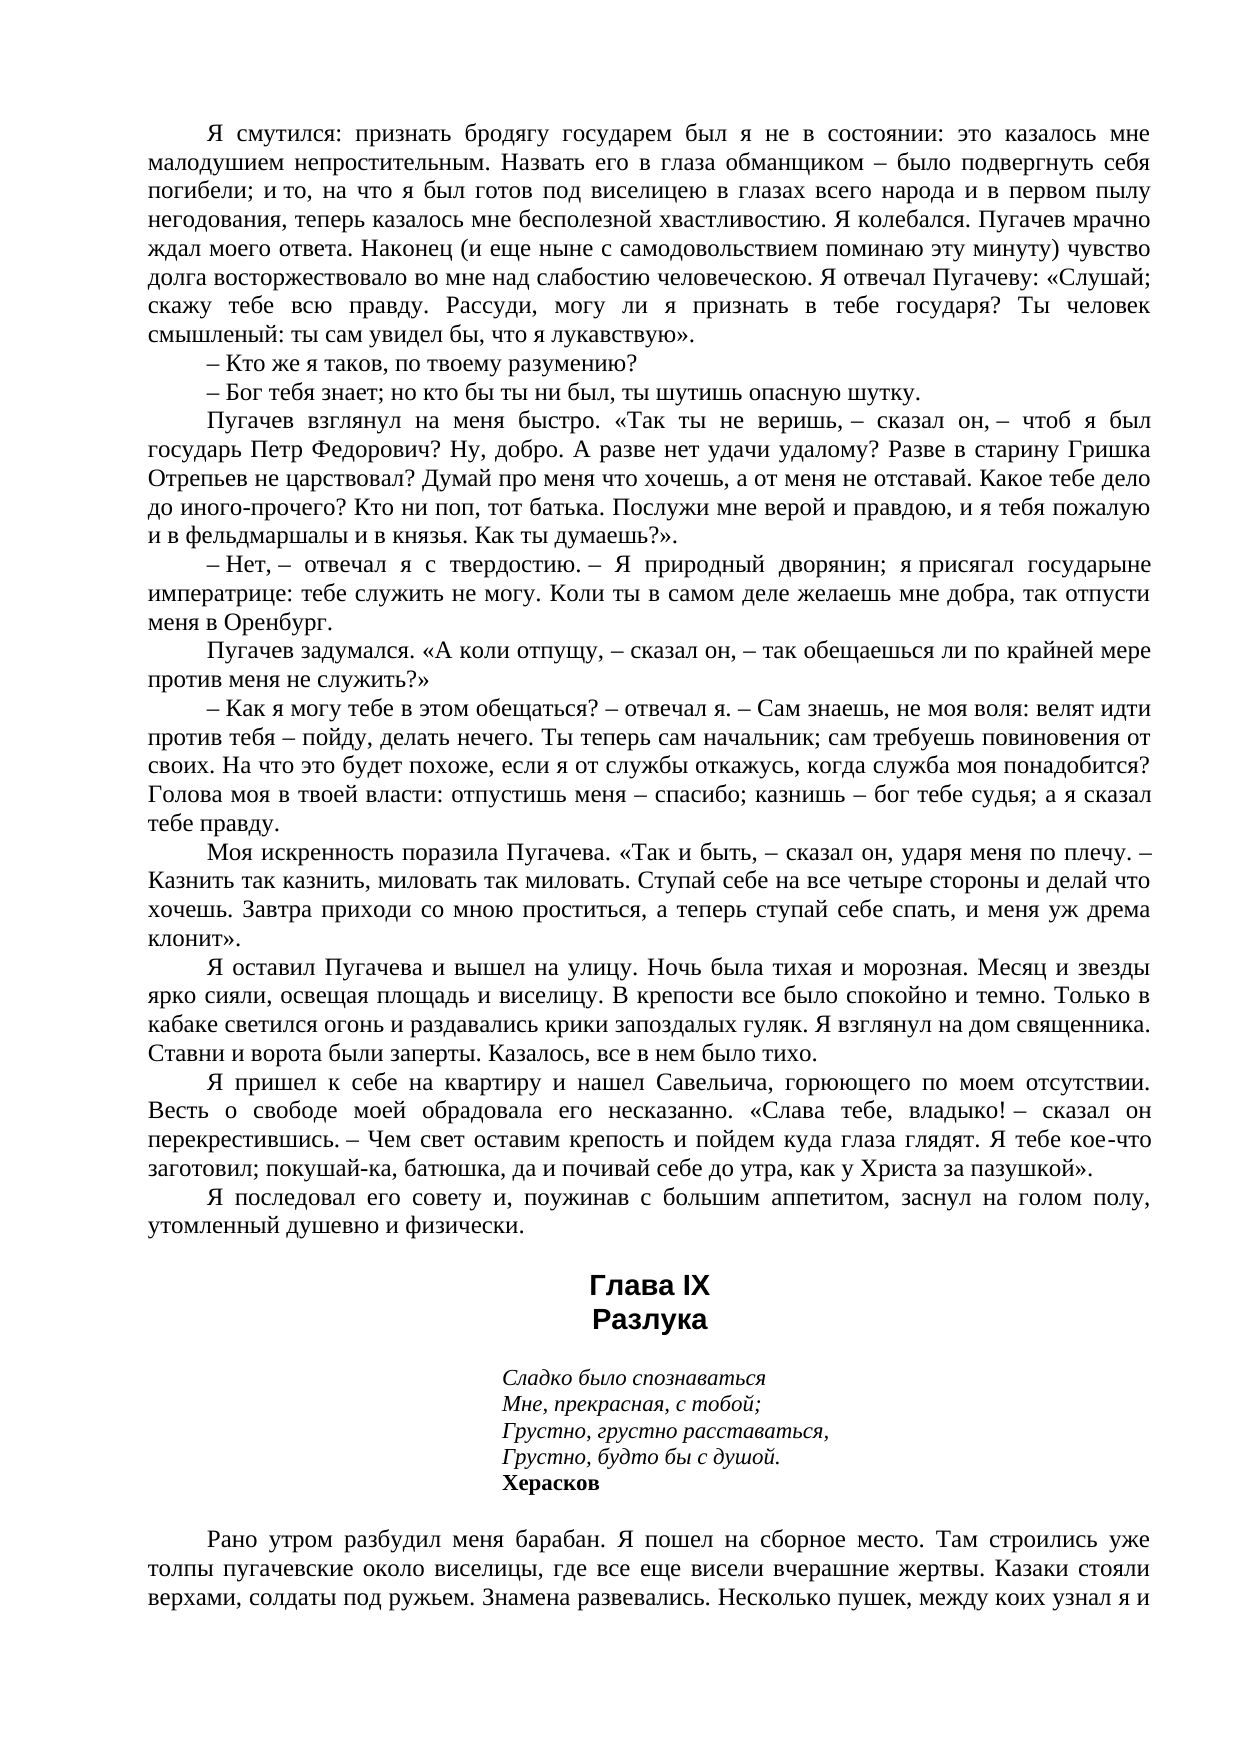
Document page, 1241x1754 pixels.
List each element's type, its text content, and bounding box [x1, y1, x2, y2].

text – Кто же я таков, по твоему разумению? [148, 348, 1152, 377]
text Я последовал его совету и, поужинав с большим аппетитом, заснул на голом полу, утомленный душевно и физически. [148, 1182, 1152, 1239]
text Рано утром разбудил меня барабан. Я пошел на сборное место. Там строились уже толпы пугачевские около виселицы, где все еще висели вчерашние жертвы. Казаки стояли верхами, солдаты под ружьем. Знамена развевались. Несколько пушек, между коих узнал я и [148, 1524, 1152, 1611]
text – Нет, – отвечал я с твердостию. – Я природный дворянин; я присягал государыне императрице: тебе служить не могу. Коли ты в самом деле желаешь мне добра, так отпусти меня в Оренбург. [148, 549, 1152, 636]
text Мне, прекрасная, с тобой; [460, 1390, 1152, 1417]
text Я пришел к себе на квартиру и нашел Савельича, горюющего по моем отсутствии. Весть о свободе моей обрадовала его несказанно. «Слава тебе, владыко! – сказал он перекрестившись. – Чем свет оставим крепость и пойдем куда глаза глядят. Я тебе кое‑что заготовил; покушай‑ка, батюшка, да и почивай себе до утра, как у Христа за пазушкой». [148, 1067, 1152, 1182]
subtitle Глава IX [148, 1268, 1152, 1302]
text – Бог тебя знает; но кто бы ты ни был, ты шутишь опасную шутку. [148, 377, 1152, 406]
text Пугачев взглянул на меня быстро. «Так ты не веришь, – сказал он, – чтоб я был государь Петр Федорович? Ну, добро. А разве нет удачи удалому? Разве в старину Гришка Отрепьев не царствовал? Думай про меня что хочешь, а от меня не отставай. Какое тебе дело до иного‑прочего? Кто ни поп, тот батька. Послужи мне верой и правдою, и я тебя пожалую и в фельдмаршалы и в князья. Как ты думаешь?». [148, 406, 1152, 549]
text Херасков [460, 1469, 1152, 1496]
text Сладко было спознаваться [460, 1364, 1152, 1390]
text – Как я могу тебе в этом обещаться? – отвечал я. – Сам знаешь, не моя воля: велят идти против тебя – пойду, делать нечего. Ты теперь сам начальник; сам требуешь повиновения от своих. На что это будет похоже, если я от службы откажусь, когда служба моя понадобится? Голова моя в твоей власти: отпустишь меня – спасибо; казнишь – бог тебе судья; а я сказал тебе правду. [148, 693, 1152, 837]
text Пугачев задумался. «А коли отпущу, – сказал он, – так обещаешься ли по крайней мере против меня не служить?» [148, 636, 1152, 693]
subtitle Разлука [148, 1302, 1152, 1335]
text Грустно, будто бы с душой. [460, 1443, 1152, 1469]
text Грустно, грустно расставаться, [460, 1417, 1152, 1443]
text Моя искренность поразила Пугачева. «Так и быть, – сказал он, ударя меня по плечу. – Казнить так казнить, миловать так миловать. Ступай себе на все четыре стороны и делай что хочешь. Завтра приходи со мною проститься, а теперь ступай себе спать, и меня уж дрема клонит». [148, 837, 1152, 952]
text Я смутился: признать бродягу государем был я не в состоянии: это казалось мне малодушием непростительным. Назвать его в глаза обманщиком – было подвергнуть себя погибели; и то, на что я был готов под виселицею в глазах всего народа и в первом пылу негодования, теперь казалось мне бесполезной хвастливостию. Я колебался. Пугачев мрачно ждал моего ответа. Наконец (и еще ныне с самодовольствием поминаю эту минуту) чувство долга восторжествовало во мне над слабостию человеческою. Я отвечал Пугачеву: «Слушай; скажу тебе всю правду. Рассуди, могу ли я признать в тебе государя? Ты человек смышленый: ты сам увидел бы, что я лукавствую». [148, 118, 1152, 348]
text Я оставил Пугачева и вышел на улицу. Ночь была тихая и морозная. Месяц и звезды ярко сияли, освещая площадь и виселицу. В крепости все было спокойно и темно. Только в кабаке светился огонь и раздавались крики запоздалых гуляк. Я взглянул на дом священника. Ставни и ворота были заперты. Казалось, все в нем было тихо. [148, 952, 1152, 1067]
